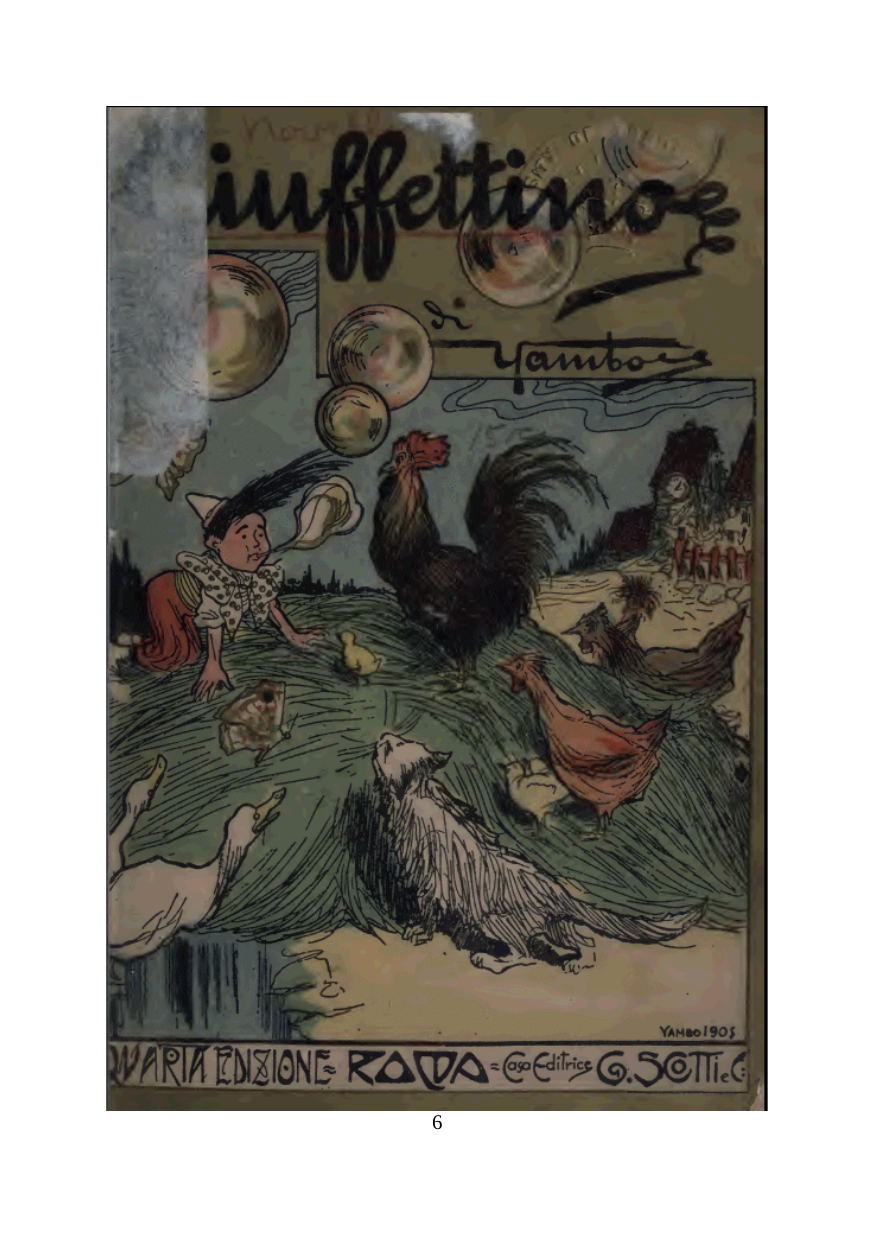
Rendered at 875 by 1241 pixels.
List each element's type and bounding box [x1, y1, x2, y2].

picture [106, 106, 768, 1111]
